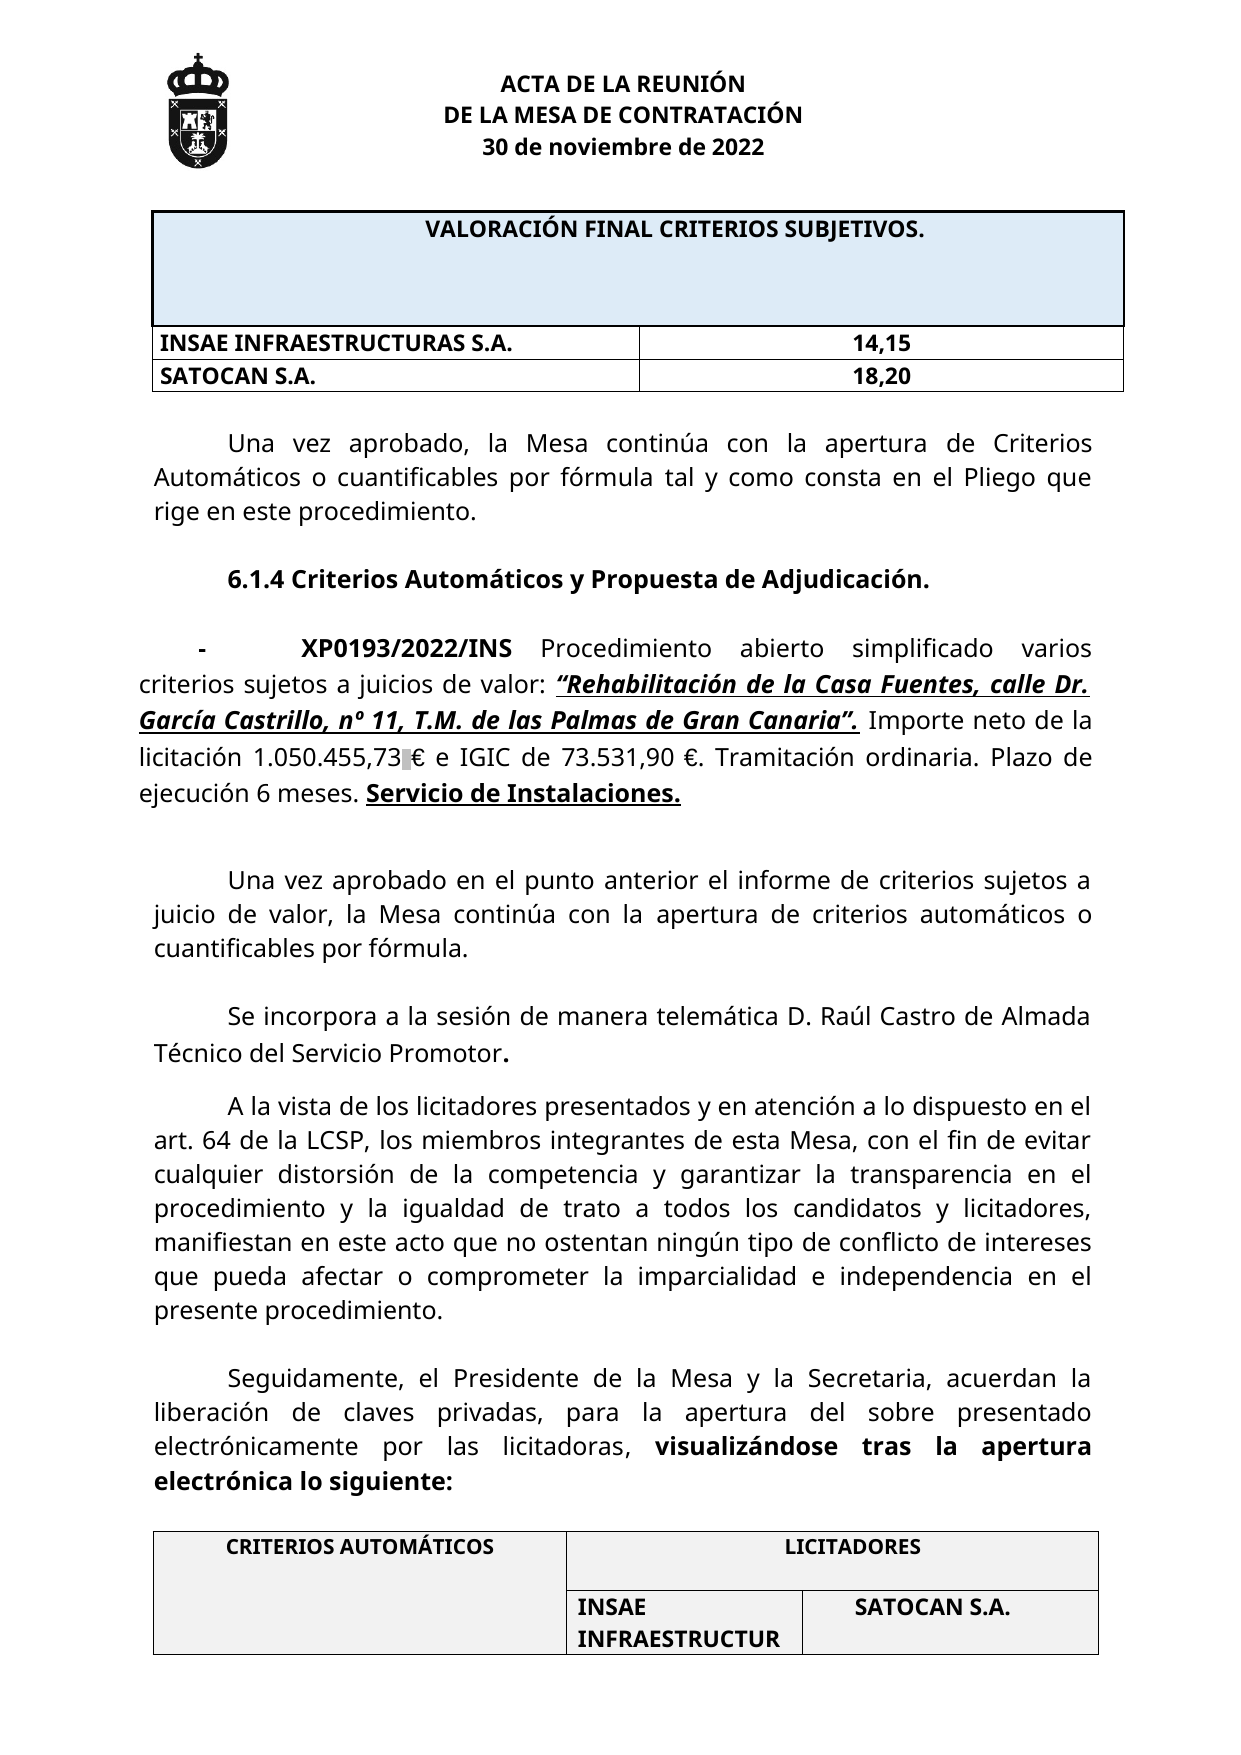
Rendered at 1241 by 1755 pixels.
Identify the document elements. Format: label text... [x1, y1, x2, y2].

text 6.1.4 Criterios Automáticos y Propuesta de Adjudicación. [227, 562, 1093, 596]
table_header LICITADORES [567, 1532, 1098, 1590]
table_header CRITERIOS AUTOMÁTICOS [154, 1532, 566, 1654]
text Se incorpora a la sesión de manera telemática D. Raúl Castro de Almada Técnico del Servicio Promotor. [153, 999, 1093, 1069]
text Una vez aprobado en el punto anterior el informe de criterios sujetos a juicio de valor, la Mesa continúa con la apertura de criterios automáticos o cuantificables por fórmula. [153, 863, 1093, 965]
table_cell SATOCAN S.A. [153, 360, 639, 391]
text A la vista de los licitadores presentados y en atención a lo dispuesto en el art. 64 de la LCSP, los miembros integrantes de esta Mesa, con el fin de evitar cualquier distorsión de la competencia y garantizar la transparencia en el procedimiento y la igualdad de trato a todos los candidatos y licitadores, manifiestan en este acto que no ostentan ningún tipo de conflicto de intereses que pueda afectar o comprometer la imparcialidad e independencia en el presente procedimiento. [153, 1088, 1093, 1327]
text Seguidamente, el Presidente de la Mesa y la Secretaria, acuerdan la liberación de claves privadas, para la apertura del sobre presentado electrónicamente por las licitadoras, visualizándose tras la apertura electrónica lo siguiente: [153, 1361, 1093, 1497]
list XP0193/2022/INS Procedimiento abierto simplificado varios criterios sujetos a juicios de valor: “Rehabilitación de la Casa Fuentes, calle Dr. García Castrillo, nº 11, T.M. de las Palmas de Gran Canaria”. Importe neto de la licitación 1.050.455,73 € e IGIC de 73.531,90 €. Tramitación ordinaria. Plazo de ejecución 6 meses. Servicio de Instalaciones. [139, 630, 1093, 810]
table_cell INSAE INFRAESTRUCTURAS S.A. [153, 327, 639, 358]
table_cell 18,20 [640, 360, 1123, 391]
table_cell INSAE INFRAESTRUCTUR [567, 1591, 802, 1654]
table_cell SATOCAN S.A. [803, 1591, 1098, 1654]
table_cell 14,15 [640, 327, 1123, 358]
text Una vez aprobado, la Mesa continúa con la apertura de Criterios Automáticos o cuantificables por fórmula tal y como consta en el Pliego que rige en este procedimiento. [153, 426, 1093, 528]
picture [164, 50, 231, 171]
table_header VALORACIÓN FINAL CRITERIOS SUBJETIVOS. [154, 213, 1123, 325]
